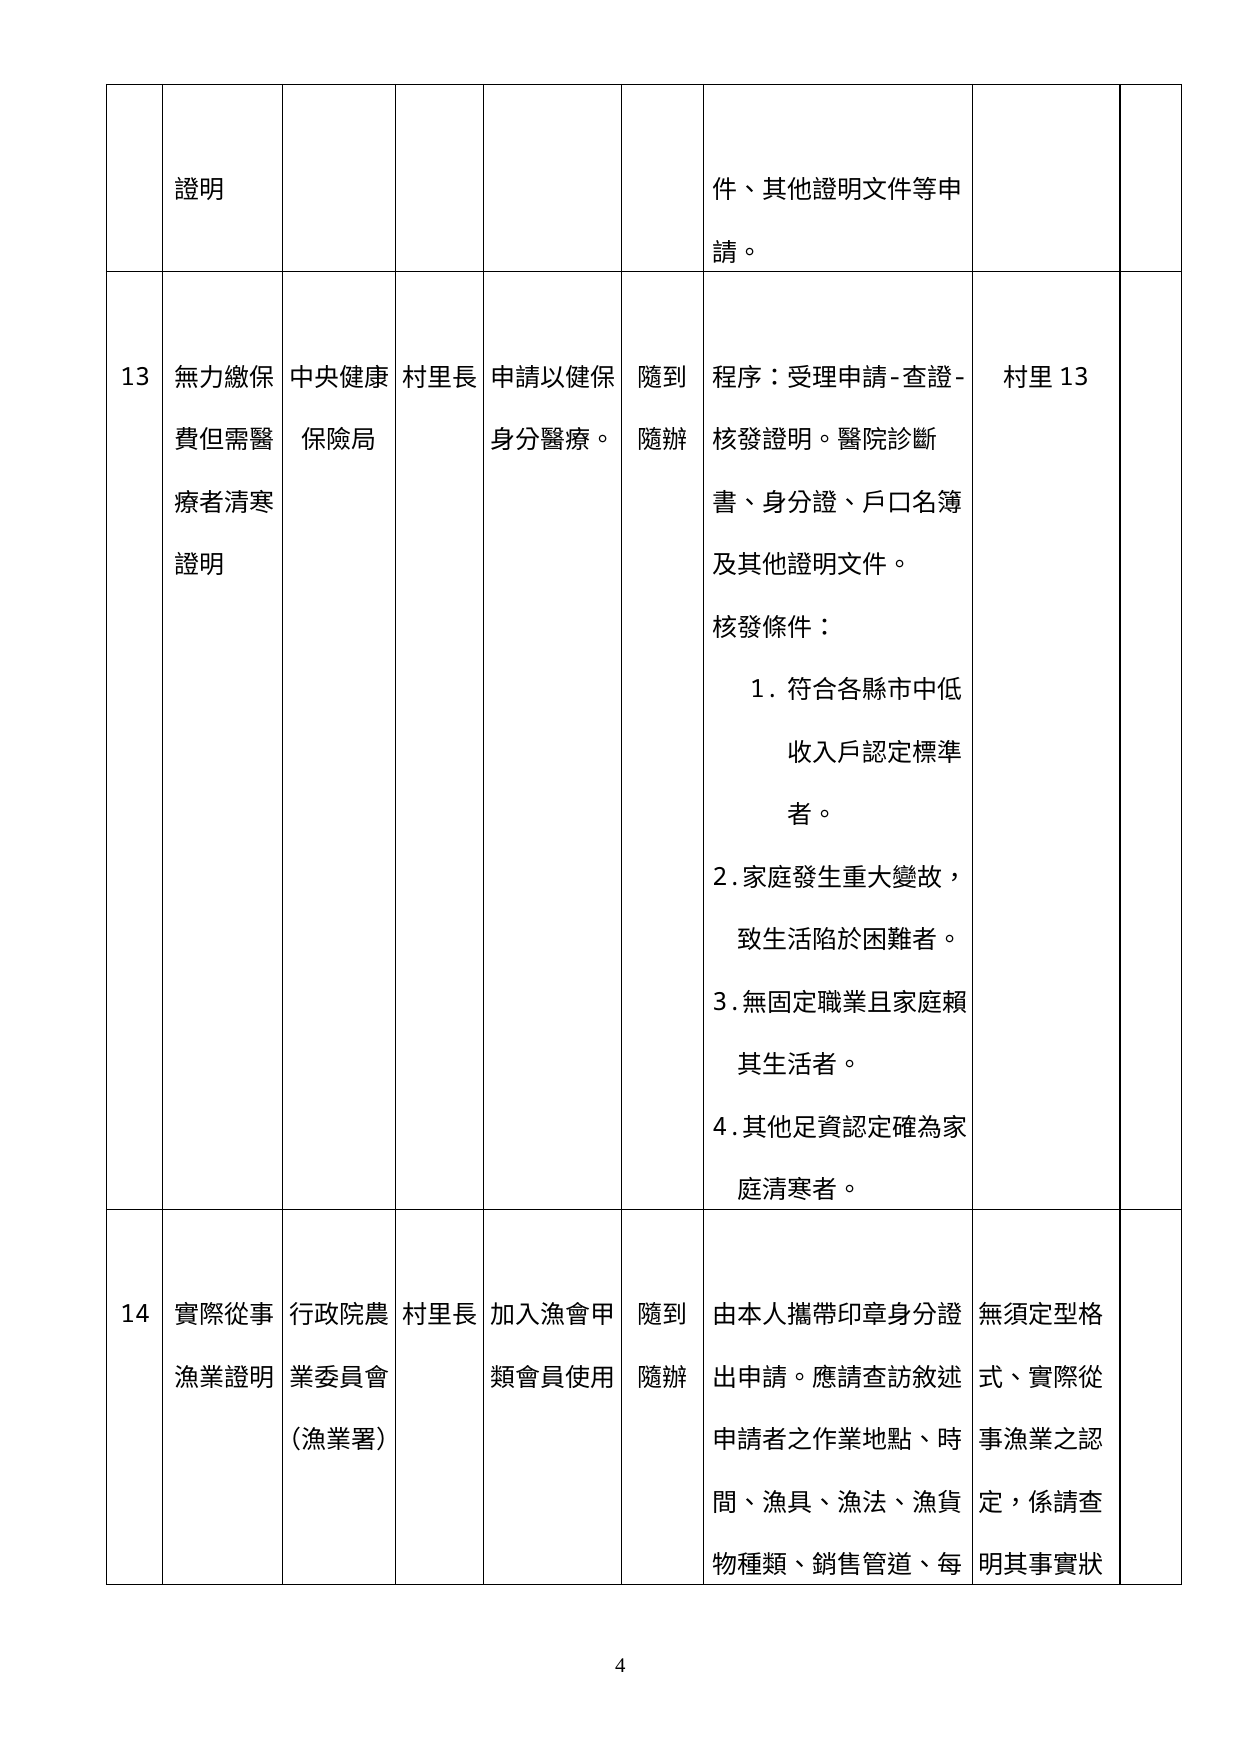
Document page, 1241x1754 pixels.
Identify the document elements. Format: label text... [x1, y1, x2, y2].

table_cell 土地總登記登記名義人資格證明 [163, 85, 282, 271]
table_cell 隨到隨辦 [622, 1210, 703, 1584]
table_cell 無須定型格式、實際從事漁業之認定，係請查明其事實狀 [973, 1210, 1119, 1584]
table_cell 內政部 （地政司） [283, 85, 395, 271]
table_cell 中央健康保險局 [283, 272, 395, 1209]
table_cell 加入漁會甲類會員使用 [484, 1210, 621, 1584]
table_cell 14 [107, 1210, 162, 1584]
table_cell 程序：受理申請-查證-核發證明。醫院診斷書、身分證、戶口名簿及其他證明文件。 核發條件： 符合各縣市中低收入戶認定標準者。 2.家庭發生重大變故，致生活陷於困難者。 3.無固定職業且家庭賴其生活者。 4.其他足資認定確為家庭清寒者。 [704, 272, 972, 1209]
table_cell 村里長 [396, 1210, 483, 1584]
table_cell 村里13 [973, 272, 1119, 1209]
table_cell 無力繳保費但需醫療者清寒證明 [163, 272, 282, 1209]
table_cell [107, 85, 162, 271]
table_cell 13 [107, 272, 162, 1209]
table_cell [1121, 272, 1181, 1209]
table_cell 申請以健保身分醫療。 [484, 272, 621, 1209]
table_cell [622, 85, 703, 271]
table_cell [973, 85, 1119, 271]
table_cell [1121, 85, 1181, 271]
table_cell 實際從事漁業證明 [163, 1210, 282, 1584]
table_cell 由本人攜帶印章身分證出申請。應請查訪敘述申請者之作業地點、時間、漁具、漁法、漁貨物種類、銷售管道、每 [704, 1210, 972, 1584]
table_cell [1121, 1210, 1181, 1584]
table_cell 隨到隨辦 [622, 272, 703, 1209]
table_cell 村里長 [396, 85, 483, 271]
table_cell 行政院農業委員會 （漁業署） [283, 1210, 395, 1584]
table_cell 村里長 [396, 272, 483, 1209]
table_cell 件、其他證明文件等申請。 [704, 85, 972, 271]
table_cell [484, 85, 621, 271]
